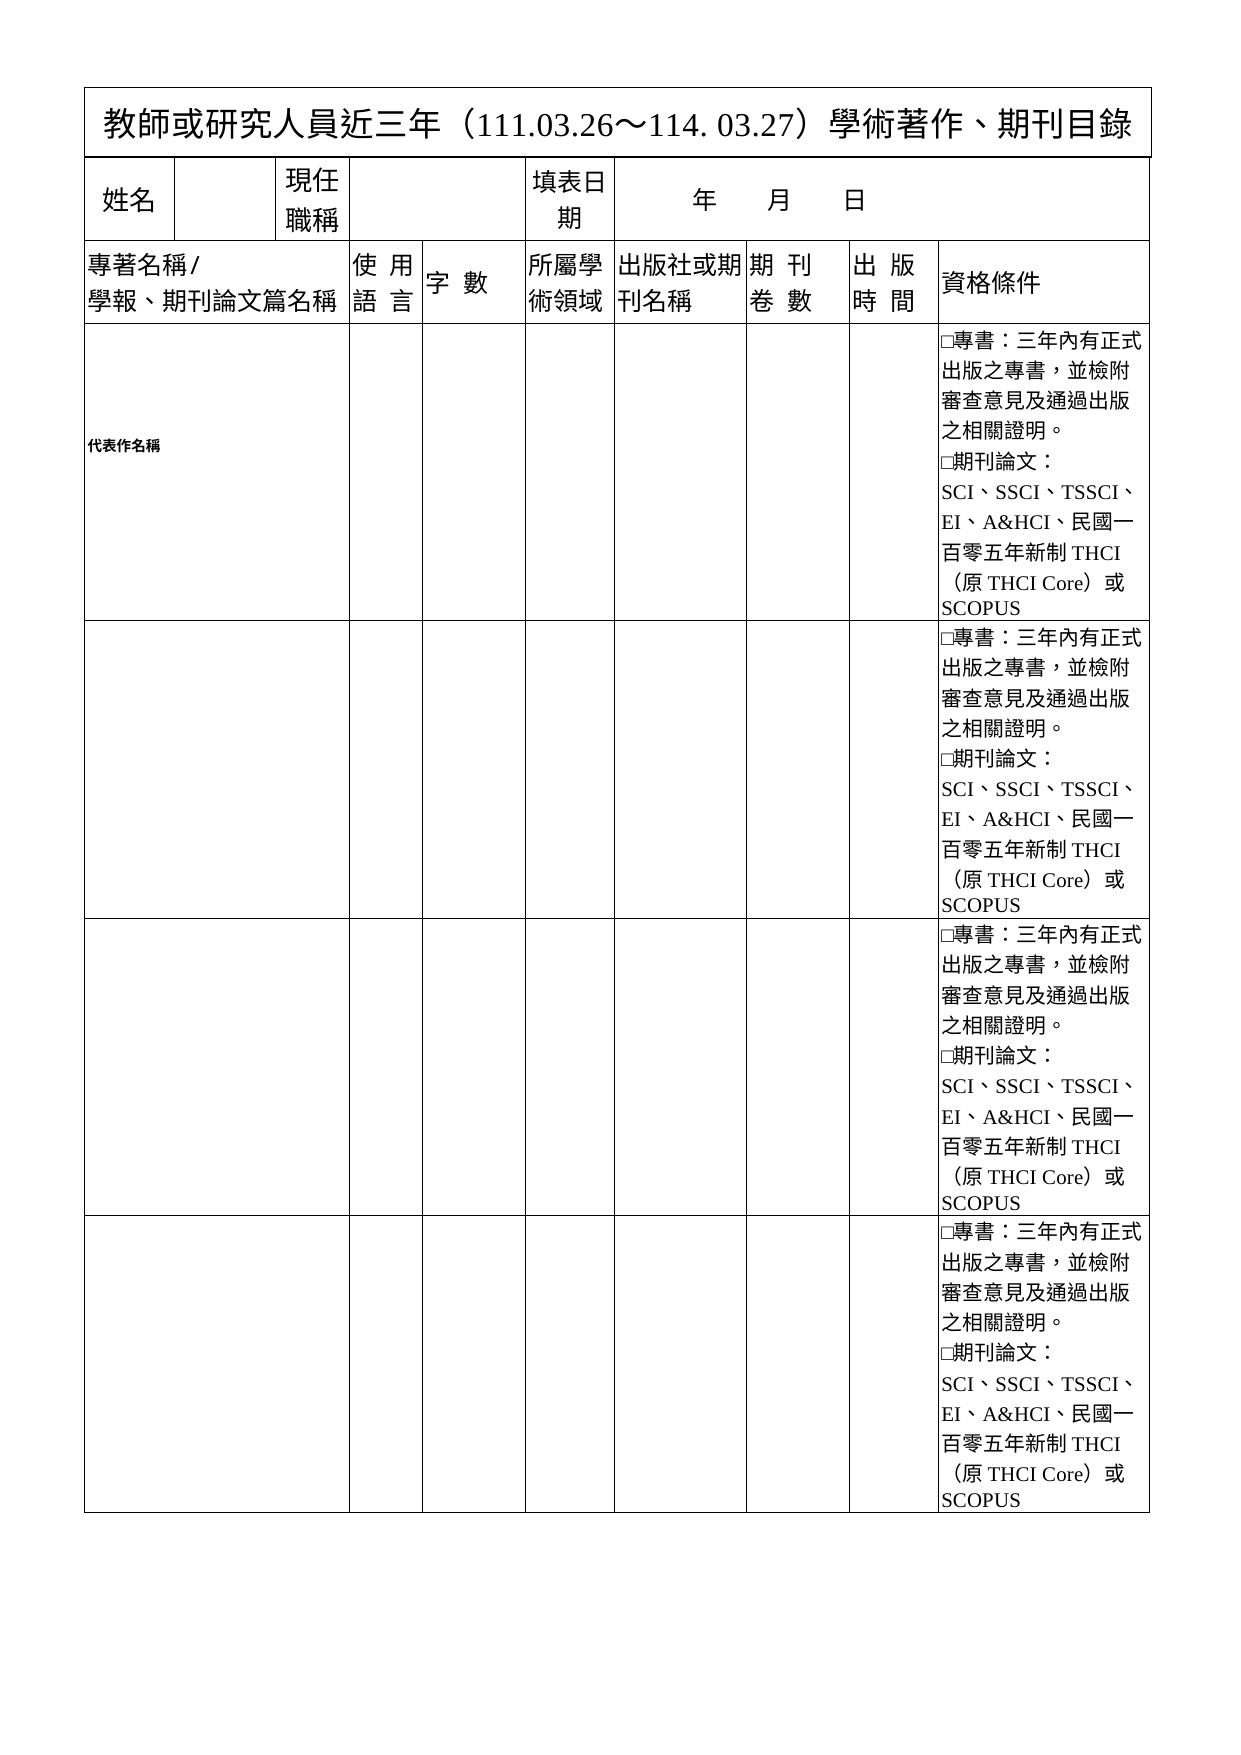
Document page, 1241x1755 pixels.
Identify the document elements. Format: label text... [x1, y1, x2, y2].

table_cell [850, 621, 938, 917]
table_cell 填表日期 [526, 158, 614, 240]
table_cell [526, 324, 614, 620]
table_cell 年 月 日 [615, 158, 1149, 240]
table_cell □專書：三年內有正式出版之專書，並檢附審查意見及通過出版之相關證明。 □期刊論文：SCI、SSCI、TSSCI、EI、A&HCI、民國一百零五年新制THCI（原THCI Core）或SCOPUS [939, 1216, 1149, 1512]
table_cell [350, 621, 422, 917]
table_cell [350, 1216, 422, 1512]
table_cell [350, 158, 525, 240]
table_cell 使 用 語 言 [350, 241, 422, 323]
table_cell [615, 919, 746, 1214]
table_cell [850, 919, 938, 1214]
table_cell 姓名 [85, 158, 174, 240]
table_cell [1150, 156, 1156, 240]
table_cell □專書：三年內有正式出版之專書，並檢附審查意見及通過出版之相關證明。 □期刊論文：SCI、SSCI、TSSCI、EI、A&HCI、民國一百零五年新制THCI（原THCI Core）或SCOPUS [939, 919, 1149, 1214]
table_cell [1150, 240, 1156, 323]
table_cell [747, 919, 849, 1214]
table_cell [423, 324, 525, 620]
table_cell 現任 職稱 [276, 158, 349, 240]
table_cell 資格條件 [939, 241, 1149, 323]
table_cell 所屬學術領域 [526, 241, 614, 323]
table_header 教師或研究人員近三年（111.03.26～114. 03.27）學術著作、期刊目錄 [85, 88, 1151, 156]
table_cell [747, 1216, 849, 1512]
table_cell □專書：三年內有正式出版之專書，並檢附審查意見及通過出版之相關證明。 □期刊論文：SCI、SSCI、TSSCI、EI、A&HCI、民國一百零五年新制THCI（原THCI Core）或SCOPUS [939, 621, 1149, 917]
table_cell 出 版 時 間 [850, 241, 938, 323]
table_cell [85, 919, 349, 1214]
table_cell [85, 621, 349, 917]
table_cell [526, 621, 614, 917]
table_cell [350, 324, 422, 620]
table_cell [526, 1216, 614, 1512]
table_cell [1150, 1215, 1156, 1512]
table_cell [423, 919, 525, 1214]
table_header [1152, 87, 1156, 156]
table_cell [615, 324, 746, 620]
table_cell [423, 1216, 525, 1512]
table_cell [1150, 620, 1156, 917]
table_cell [1150, 918, 1156, 1214]
table_cell 代表作名稱 [85, 324, 349, 620]
table_cell □專書：三年內有正式出版之專書，並檢附審查意見及通過出版之相關證明。 □期刊論文：SCI、SSCI、TSSCI、EI、A&HCI、民國一百零五年新制THCI（原THCI Core）或SCOPUS [939, 324, 1149, 620]
table_cell 出版社或期刊名稱 [615, 241, 746, 323]
table_cell [526, 919, 614, 1214]
table_cell [747, 621, 849, 917]
table_cell [175, 158, 275, 240]
table_cell [615, 621, 746, 917]
table_cell [615, 1216, 746, 1512]
table_cell 專著名稱/ 學報、期刊論文篇名稱 [85, 241, 349, 323]
table_cell 字 數 [423, 241, 525, 323]
table_cell 期 刊 卷 數 [747, 241, 849, 323]
table_cell [1150, 323, 1156, 620]
table_cell [850, 324, 938, 620]
table_cell [85, 1216, 349, 1512]
table_cell [350, 919, 422, 1214]
table_cell [747, 324, 849, 620]
table_cell [850, 1216, 938, 1512]
table_cell [423, 621, 525, 917]
